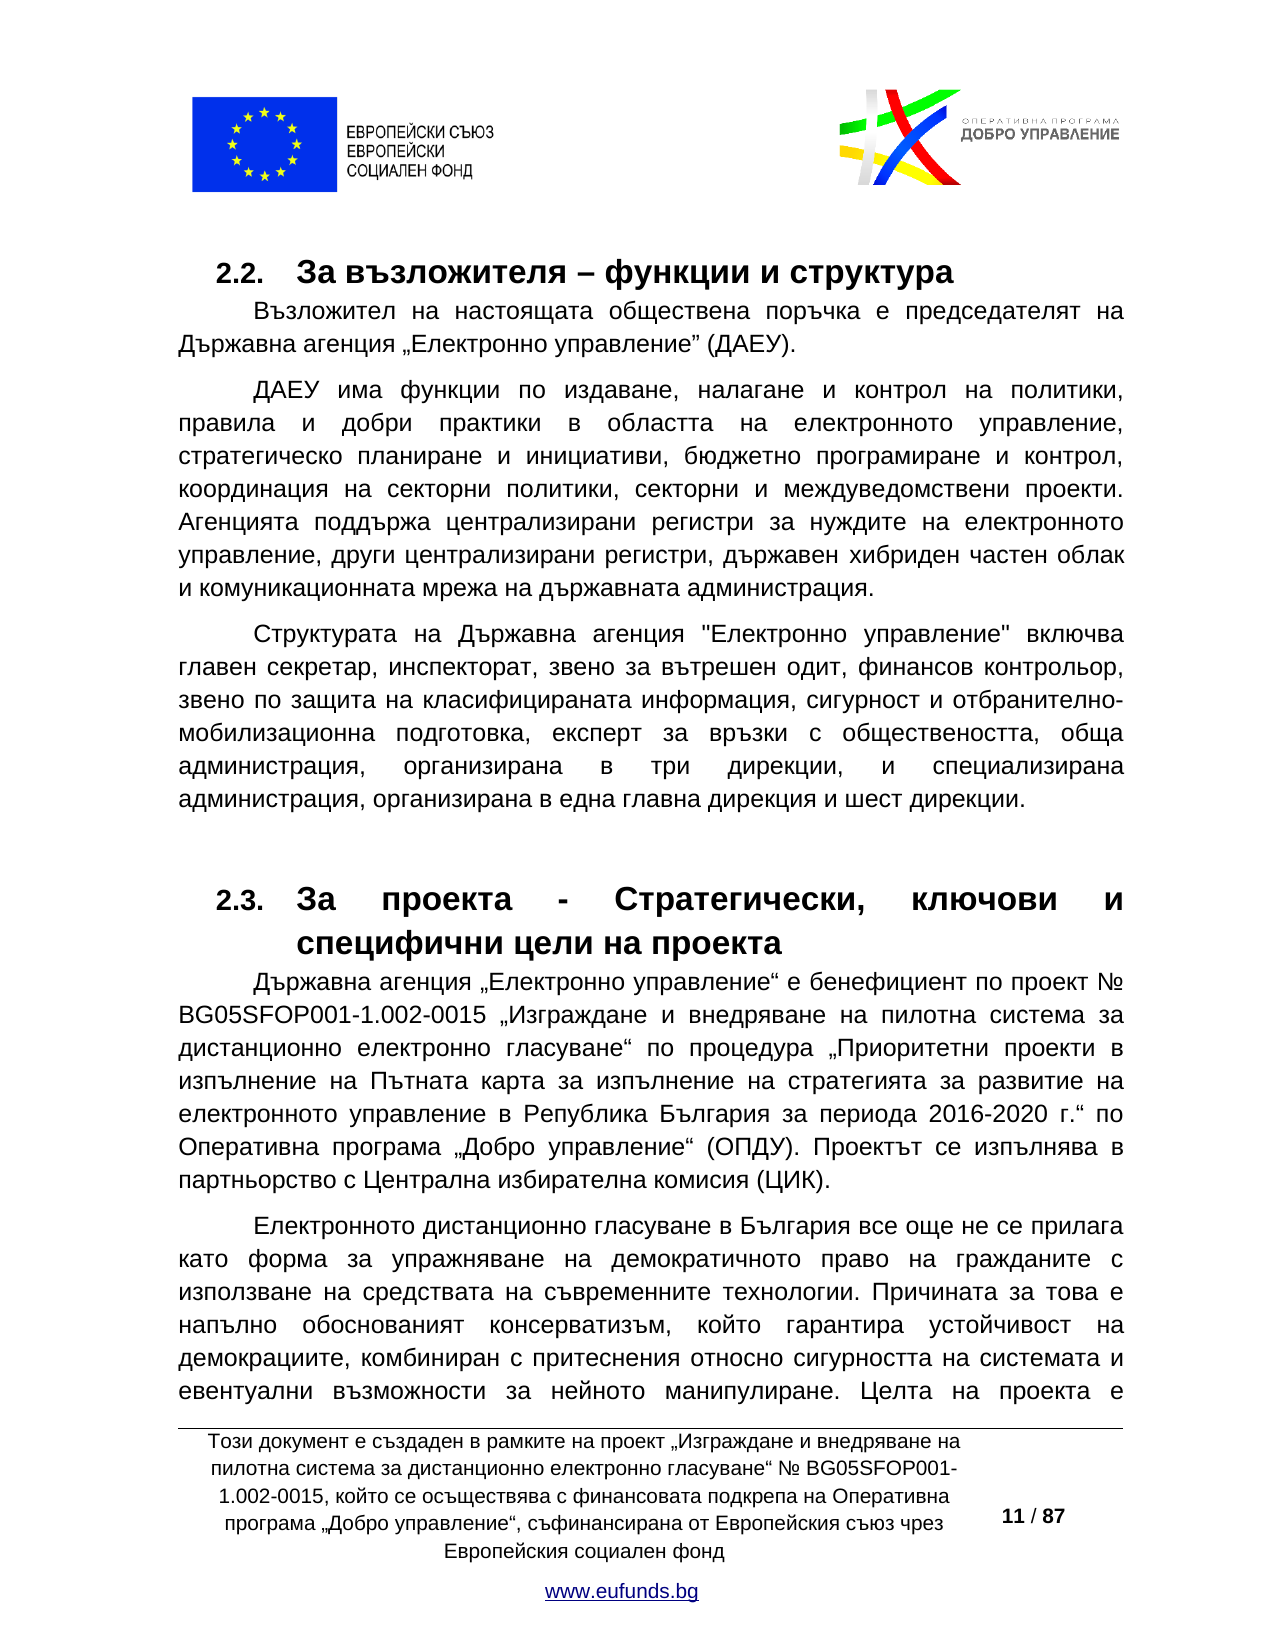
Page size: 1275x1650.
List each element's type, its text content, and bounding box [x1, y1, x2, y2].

text Структурата на Държавна агенция "Електронно управление" включва главен секретар, инспекторат, звено за вътрешен одит, финансов контрольор, звено по защита на класифицираната информация, сигурност и отбранително-мобилизационна подготовка, експерт за връзки с обществеността, обща администрация, организирана в три дирекции, и специализирана администрация, организирана в една главна дирекция и шест дирекции. [178, 618, 1125, 812]
subtitle За проекта - Стратегически, ключови и специфични цели на проекта [216, 879, 1125, 961]
text Държавна агенция „Електронно управление“ е бенефициент по проект № BG05SFOP001-1.002-0015 „Изграждане и внедряване на пилотна система за дистанционно електронно гласуване“ по процедура „Приоритетни проекти в изпълнение на Пътната карта за изпълнение на стратегията за развитие на електронното управление в Република България за периода 2016-2020 г.“ по Оперативна програма „Добро управление“ (ОПДУ). Проектът се изпълнява в партньорство с Централна избирателна комисия (ЦИК). [178, 967, 1125, 1194]
text Възложител на настоящата обществена поръчка е председателят на Държавна агенция „Електронно управление” (ДАЕУ). [178, 296, 1125, 358]
subtitle За възложителя – функции и структура [216, 252, 1125, 291]
text ДАЕУ има функции по издаване, налагане и контрол на политики, правила и добри практики в областта на електронното управление, стратегическо планиране и инициативи, бюджетно програмиране и контрол, координация на секторни политики, секторни и междуведомствени проекти. Агенцията поддържа централизирани регистри за нуждите на електронното управление, други централизирани регистри, държавен хибриден частен облак и комуникационната мрежа на държавната администрация. [178, 375, 1125, 602]
text Електронното дистанционно гласуване в България все още не се прилага като форма за упражняване на демократичното право на гражданите с използване на средствата на съвременните технологии. Причината за това е напълно обоснованият консерватизъм, който гарантира устойчивост на демокрациите, комбиниран с притеснения относно сигурността на системата и евентуални възможности за нейното манипулиране. Целта на проекта е [178, 1211, 1125, 1405]
